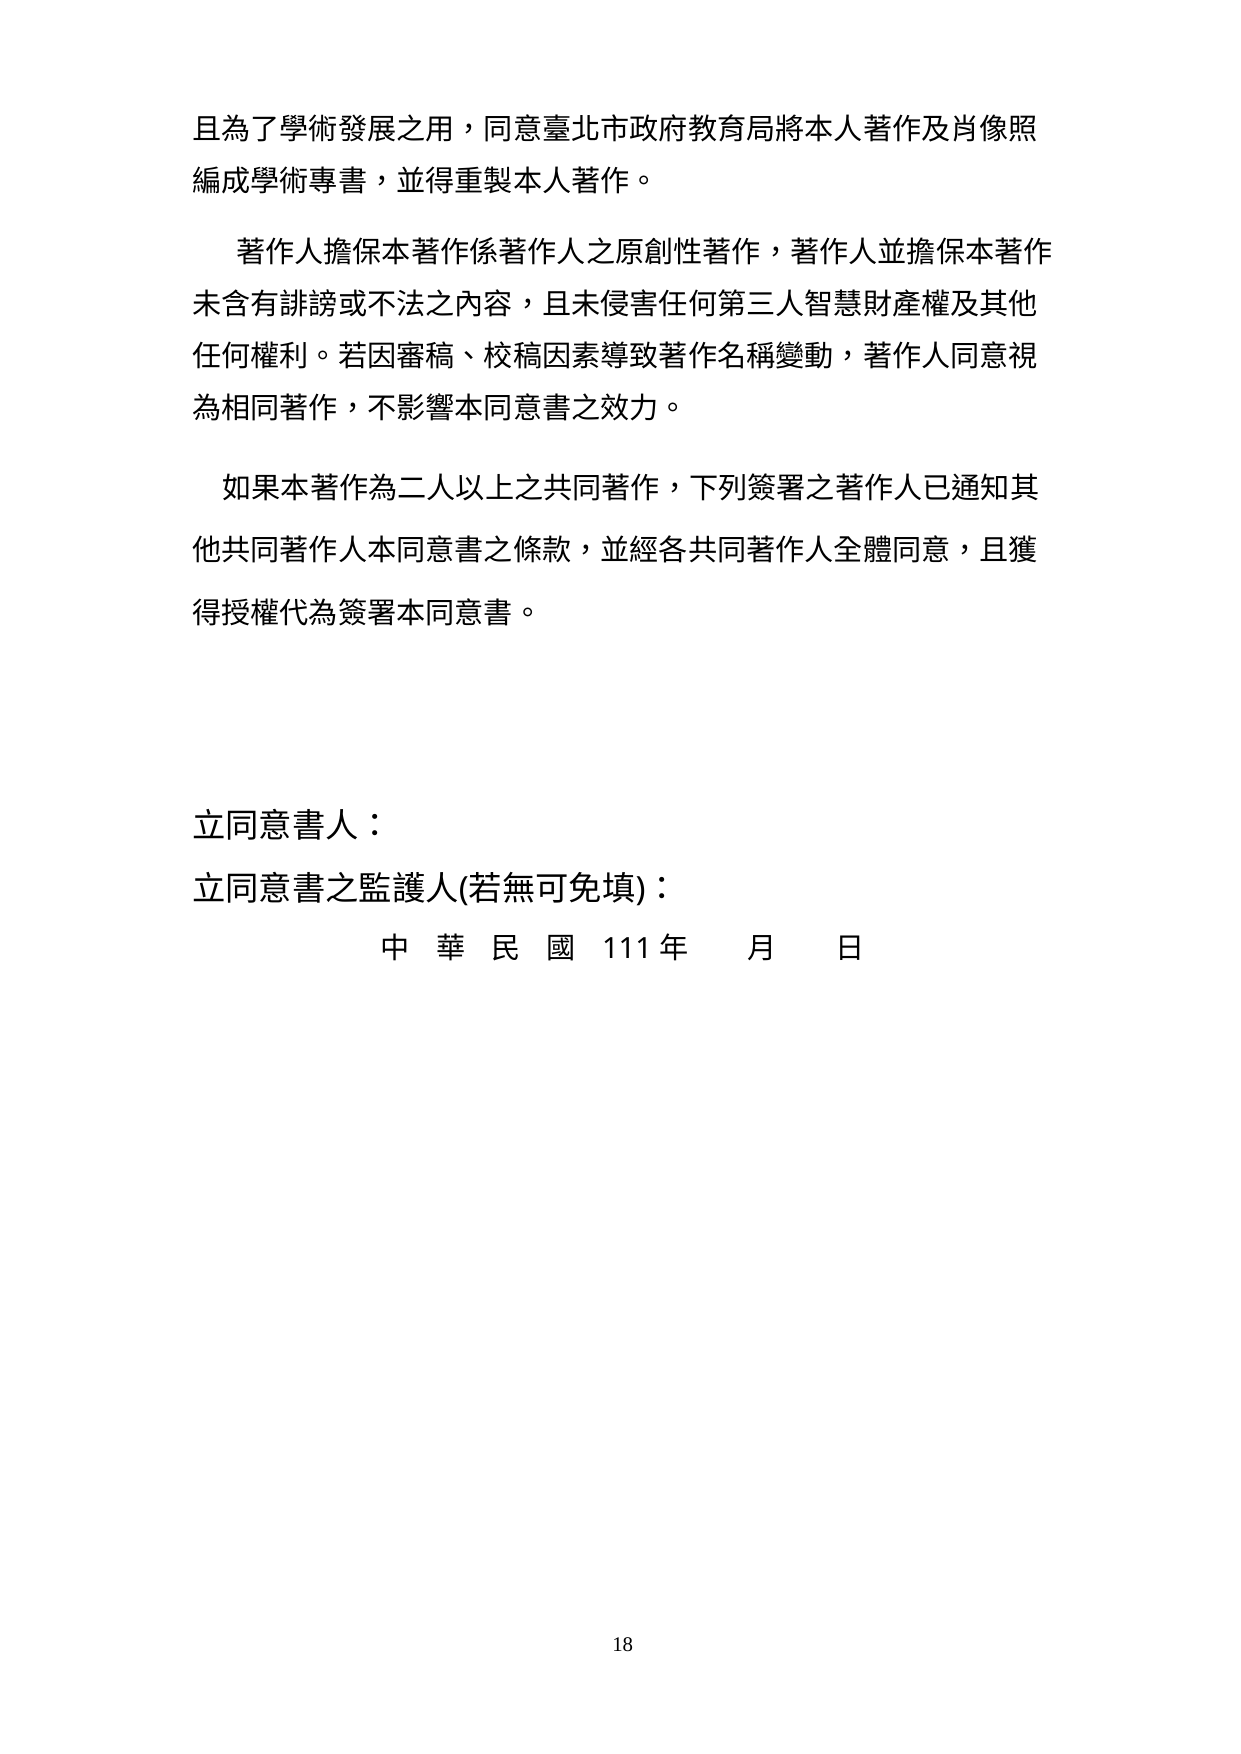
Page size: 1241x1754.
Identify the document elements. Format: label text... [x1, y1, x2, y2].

text 如果本著作為二人以上之共同著作，下列簽署之著作人已通知其他共同著作人本同意書之條款，並經各共同著作人全體同意，且獲得授權代為簽署本同意書。 [192, 448, 1053, 636]
text 著作人擔保本著作係著作人之原創性著作，著作人並擔保本著作未含有誹謗或不法之內容，且未侵害任何第三人智慧財產權及其他任何權利。若因審稿、校稿因素導致著作名稱變動，著作人同意視為相同著作，不影響本同意書之效力。 [192, 221, 1053, 429]
text 中 華 民 國 111 年 月 日 [192, 917, 1053, 969]
text 且為了學術發展之用，同意臺北市政府教育局將本人著作及肖像照編成學術專書，並得重製本人著作。 [192, 98, 1053, 202]
text 立同意書人： [192, 792, 1053, 854]
text 立同意書之監護人(若無可免填)： [192, 854, 1053, 917]
